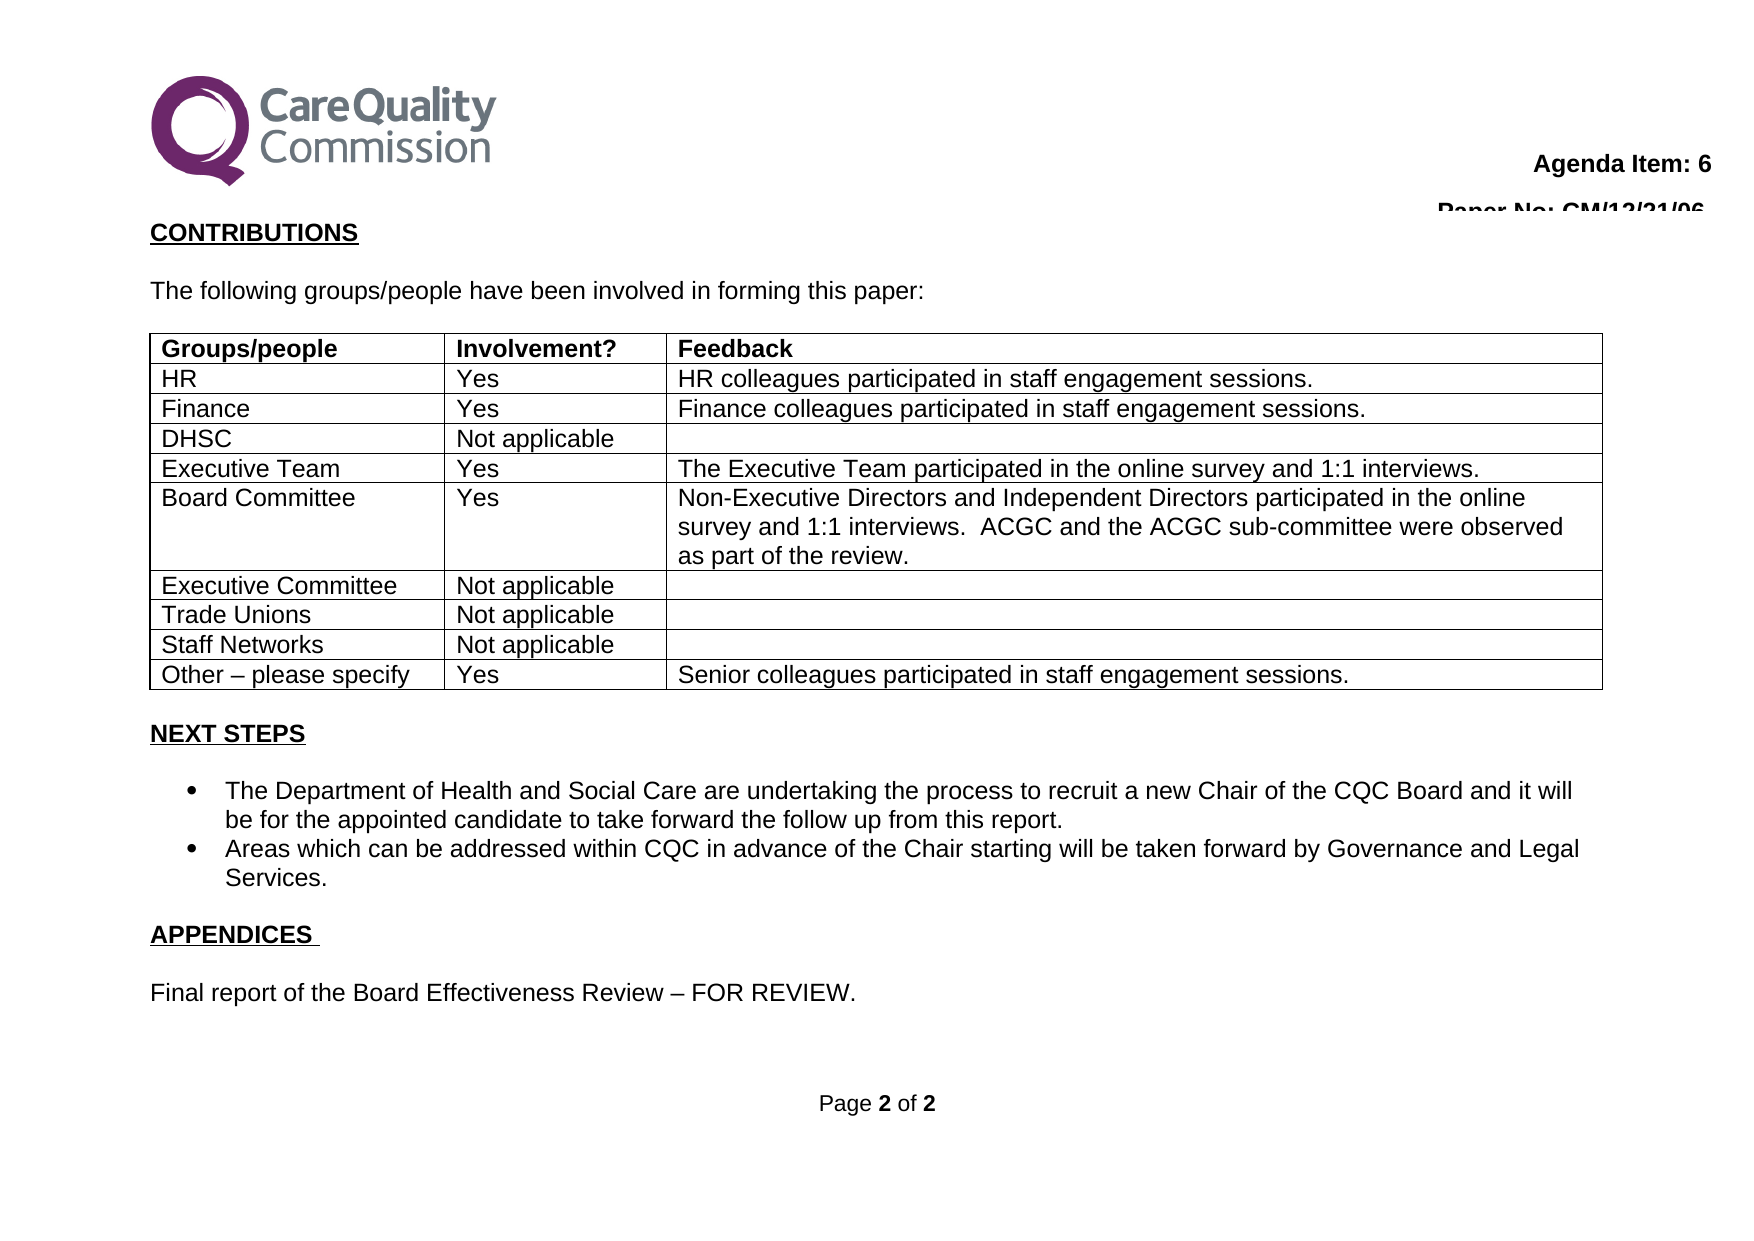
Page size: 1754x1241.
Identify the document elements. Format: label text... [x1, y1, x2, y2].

table_cell Not applicable [445, 424, 666, 452]
table_cell Board Committee [151, 483, 444, 569]
table_cell Senior colleagues participated in staff engagement sessions. [667, 660, 1602, 689]
table_cell HR [151, 364, 444, 393]
table_cell Executive Committee [151, 571, 444, 599]
list Areas which can be addressed within CQC in advance of the Chair starting will be taken forward by Governance and Legal Services. [187, 834, 1604, 891]
table_cell Finance colleagues participated in staff engagement sessions. [667, 394, 1602, 423]
table_cell Executive Team [151, 454, 444, 482]
table_cell DHSC [151, 424, 444, 452]
table_cell Finance [151, 394, 444, 423]
text The following groups/people have been involved in forming this paper: [150, 276, 1604, 304]
table_cell Other – please specify [151, 660, 444, 689]
table_cell Yes [445, 454, 666, 482]
table_cell [667, 630, 1602, 659]
table_cell [667, 424, 1602, 452]
table_cell HR colleagues participated in staff engagement sessions. [667, 364, 1602, 393]
table_cell [667, 571, 1602, 599]
text NEXT STEPS [150, 718, 1604, 747]
table_cell [667, 600, 1602, 629]
table_cell Yes [445, 364, 666, 393]
list The Department of Health and Social Care are undertaking the process to recruit a new Chair of the CQC Board and it will be for the appointed candidate to take forward the follow up from this report. [187, 776, 1604, 834]
text Final report of the Board Effectiveness Review – FOR REVIEW. [150, 977, 1604, 1006]
text CONTRIBUTIONS [150, 218, 1604, 247]
table_cell Trade Unions [151, 600, 444, 629]
table_cell Not applicable [445, 571, 666, 599]
table_cell Yes [445, 394, 666, 423]
table_header Involvement? [445, 334, 666, 363]
text APPENDICES [150, 920, 1604, 949]
table_cell The Executive Team participated in the online survey and 1:1 interviews. [667, 454, 1602, 482]
table_cell Not applicable [445, 630, 666, 659]
table_cell Staff Networks [151, 630, 444, 659]
table_cell Yes [445, 660, 666, 689]
table_cell Non-Executive Directors and Independent Directors participated in the online survey and 1:1 interviews. ACGC and the ACGC sub-committee were observed as part of the review. [667, 483, 1602, 569]
table_cell Not applicable [445, 600, 666, 629]
table_header Feedback [667, 334, 1602, 363]
table_header Groups/people [151, 334, 444, 363]
table_cell Yes [445, 483, 666, 569]
